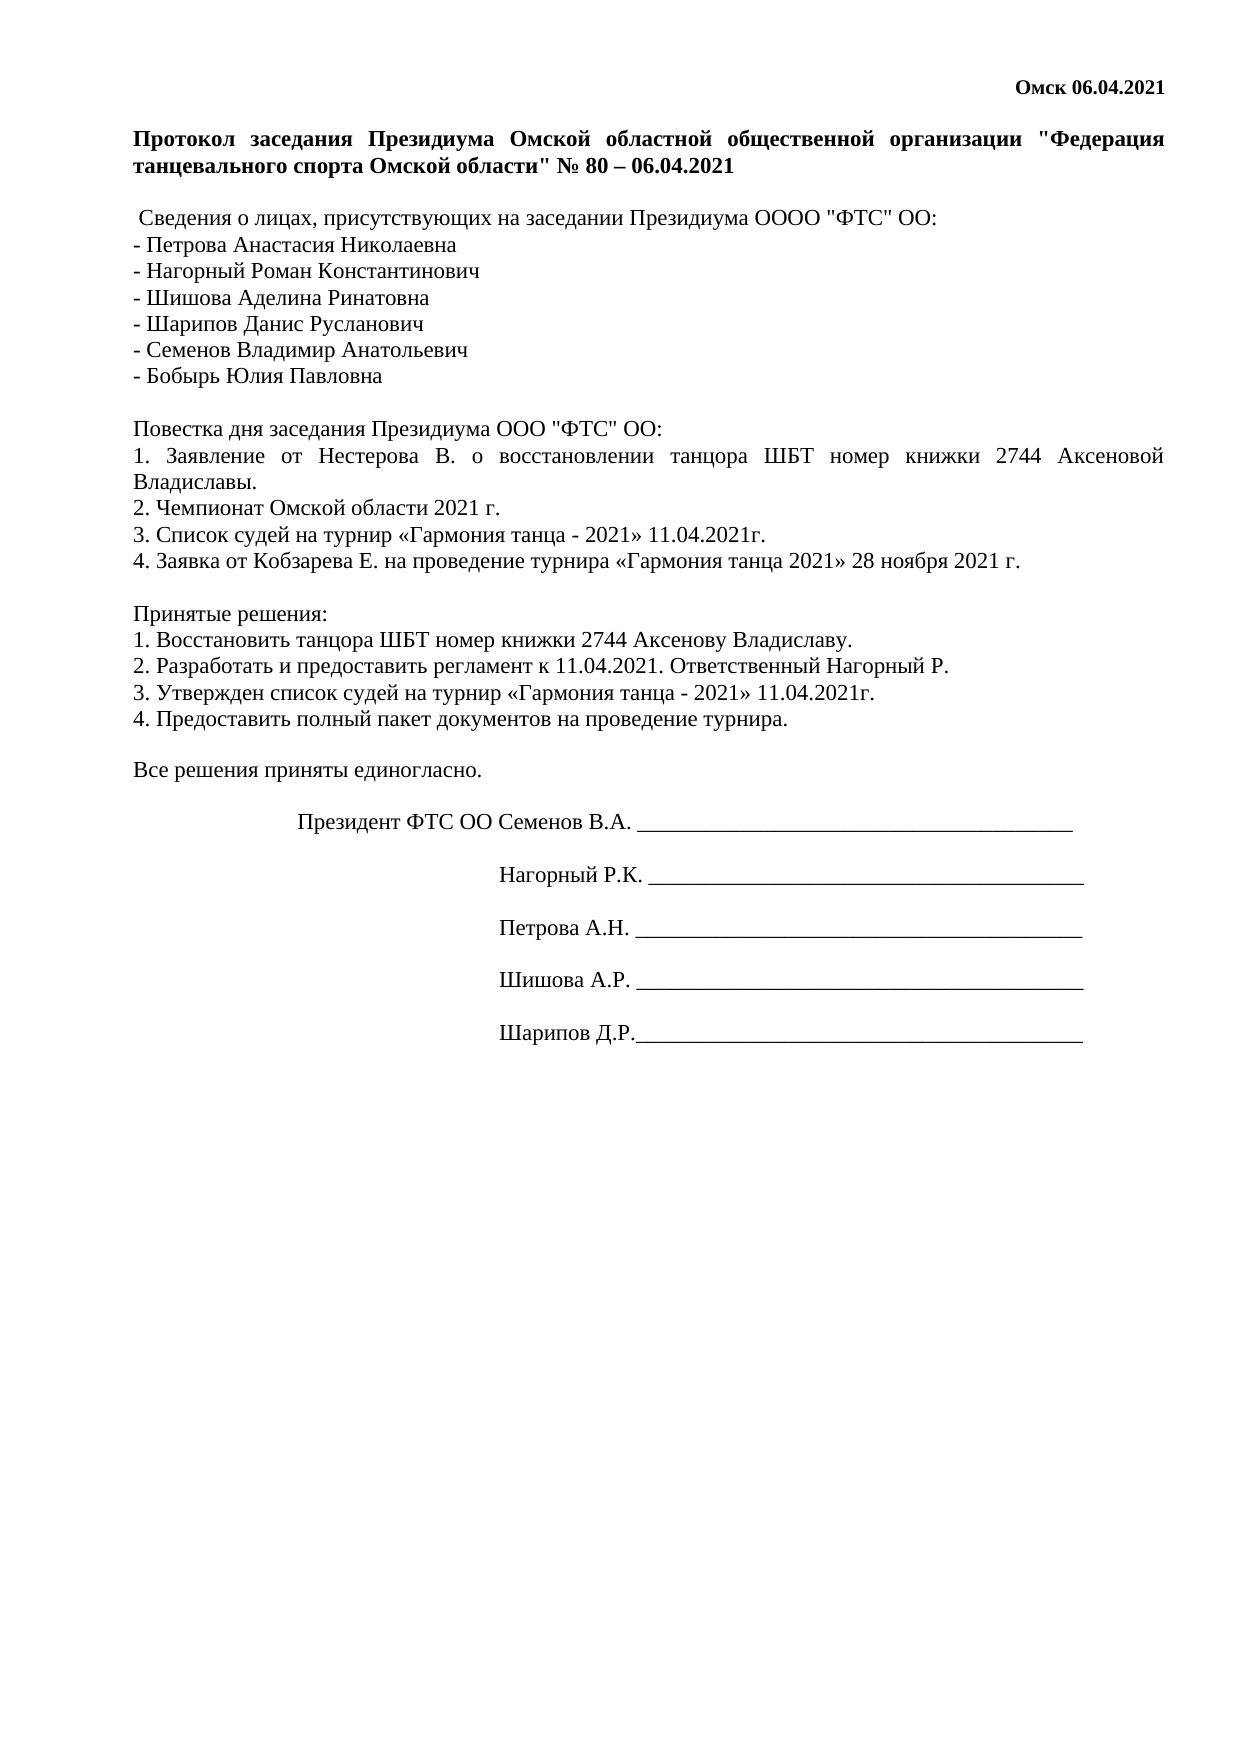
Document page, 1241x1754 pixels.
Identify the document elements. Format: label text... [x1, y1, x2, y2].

text - Петрова Анастасия Николаевна [133, 231, 1165, 257]
text - Семенов Владимир Анатольевич [133, 336, 1165, 363]
text 4. Заявка от Кобзарева Е. на проведение турнира «Гармония танца 2021» 28 ноября 2021 г. [133, 547, 1165, 573]
text - Шишова Аделина Ринатовна [133, 283, 1165, 310]
text Шарипов Д.Р._______________________________________ [133, 1019, 1165, 1046]
text 1. Восстановить танцора ШБТ номер книжки 2744 Аксенову Владиславу. [133, 626, 1165, 652]
text Шишова А.Р. _______________________________________ [133, 966, 1165, 993]
text - Нагорный Роман Константинович [133, 257, 1165, 283]
text 4. Предоставить полный пакет документов на проведение турнира. [133, 705, 1165, 732]
text 2. Разработать и предоставить регламент к 11.04.2021. Ответственный Нагорный Р. [133, 652, 1165, 679]
table_header [1208, 808, 1240, 835]
text - Шарипов Данис Русланович [133, 310, 1165, 336]
table_header Президент ФТС ОО Семенов В.А. ______________________________________ [177, 808, 1208, 835]
text Нагорный Р.К. ______________________________________ [133, 861, 1165, 887]
text Омск 06.04.2021 [133, 75, 1165, 99]
subtitle Протокол заседания Президиума Омской областной общественной организации "Федерация танцевального спорта Омской области" № 80 – 06.04.2021 [133, 125, 1165, 178]
text 3. Список судей на турнир «Гармония танца - 2021» 11.04.2021г. [133, 521, 1165, 547]
text 2. Чемпионат Омской области 2021 г. [133, 494, 1165, 521]
text 3. Утвержден список судей на турнир «Гармония танца - 2021» 11.04.2021г. [133, 679, 1165, 705]
text - Бобырь Юлия Павловна [133, 363, 1165, 389]
text Принятые решения: [133, 600, 1165, 626]
text Сведения о лицах, присутствующих на заседании Президиума ОООО "ФТС" ОО: [133, 204, 1165, 231]
text Повестка дня заседания Президиума ООО "ФТС" ОО: [133, 415, 1165, 442]
text Петрова А.Н. _______________________________________ [133, 914, 1165, 940]
text Все решения приняты единогласно. [133, 756, 1165, 782]
text 1. Заявление от Нестерова В. о восстановлении танцора ШБТ номер книжки 2744 Аксеновой Владиславы. [133, 442, 1165, 494]
